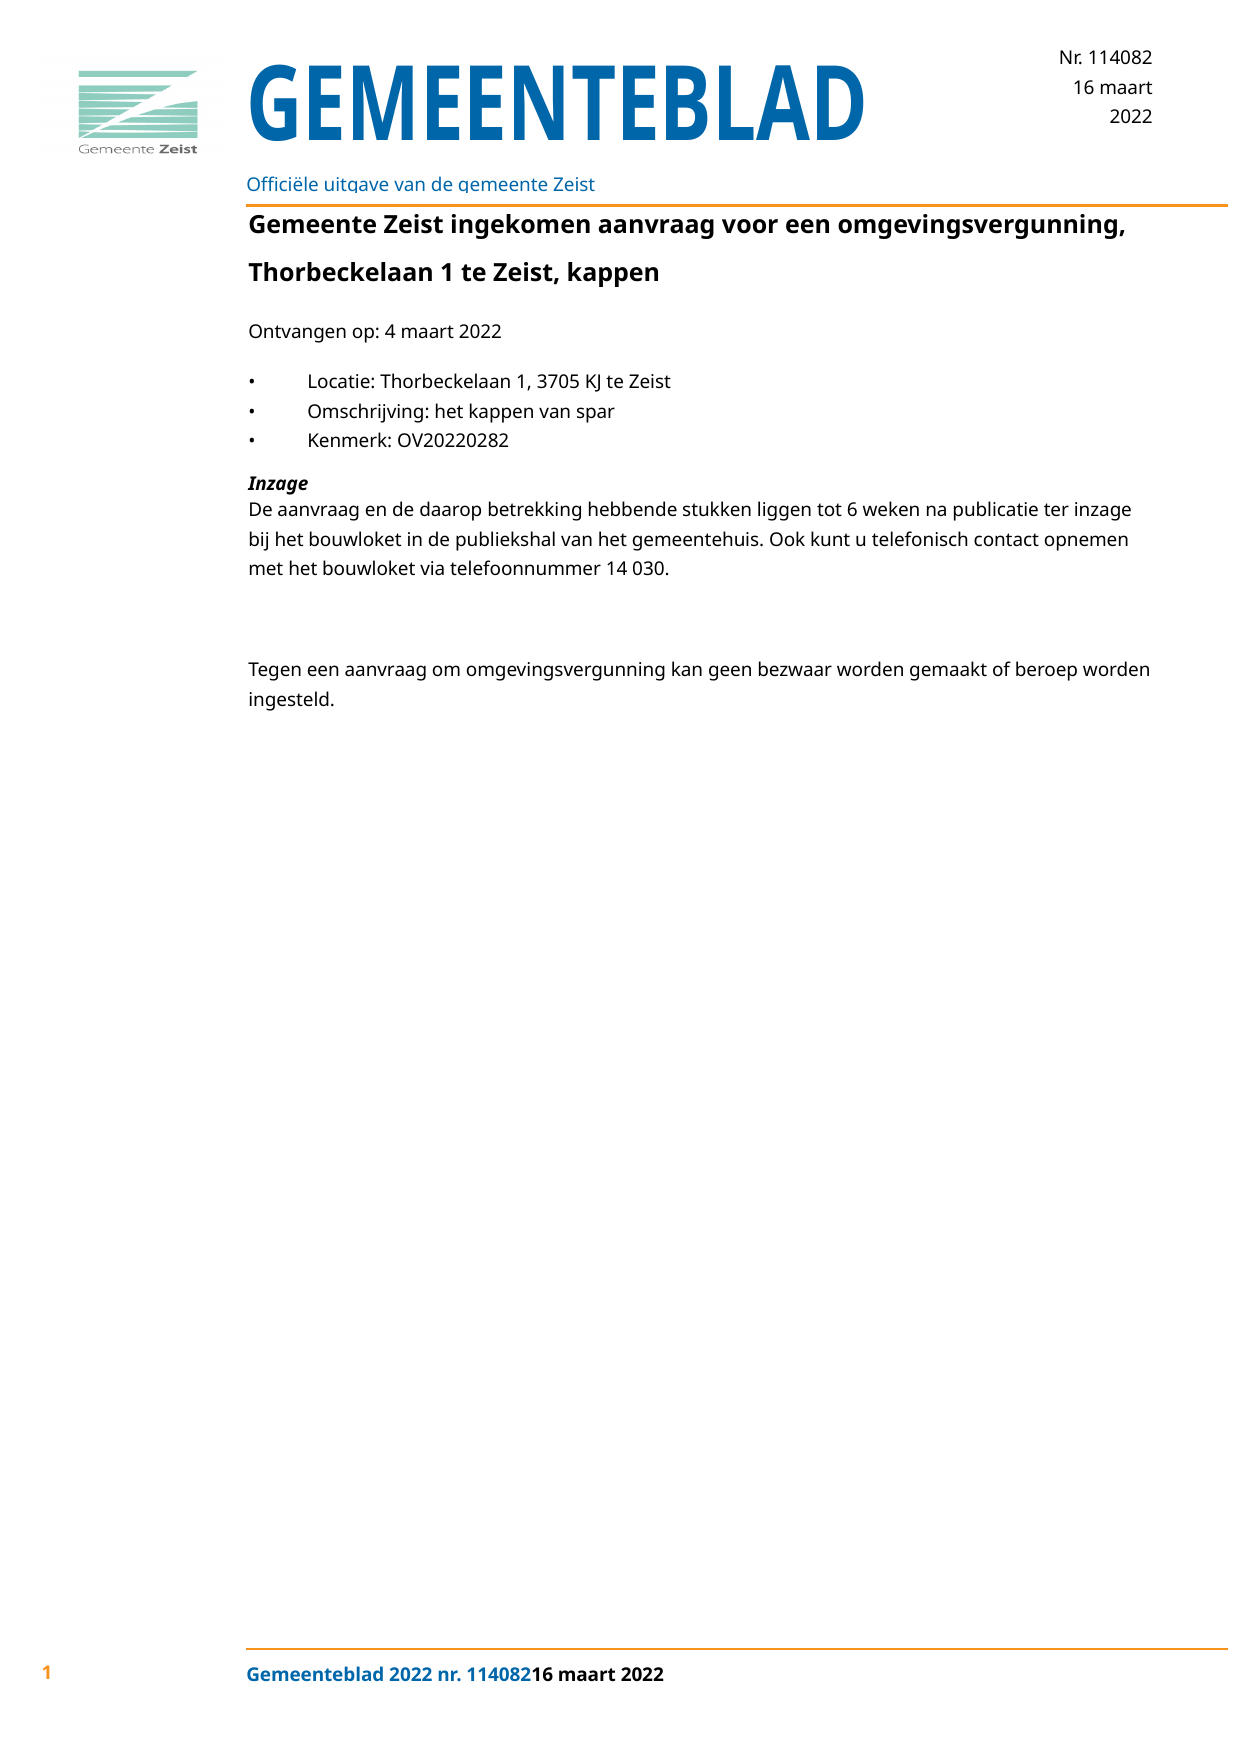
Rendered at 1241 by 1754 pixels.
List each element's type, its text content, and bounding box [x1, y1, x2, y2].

text Inzage [248, 471, 1152, 496]
text De aanvraag en de daarop betrekking hebbende stukken liggen tot 6 weken na publicatie ter inzage bij het bouwloket in de publiekshal van het gemeentehuis. Ook kunt u telefonisch contact opnemen met het bouwloket via telefoonnummer 14 030. [248, 496, 1152, 581]
text Ontvangen op: 4 maart 2022 [248, 318, 1152, 344]
list Locatie: Thorbeckelaan 1, 3705 KJ te Zeist [248, 368, 1152, 394]
text Tegen een aanvraag om omgevingsvergunning kan geen bezwaar worden gemaakt of beroep worden ingesteld. [248, 656, 1152, 712]
text Gemeente Zeist ingekomen aanvraag voor een omgevingsvergunning, Thorbeckelaan 1 te Zeist, kappen [248, 207, 1152, 288]
list Omschrijving: het kappen van spar [248, 398, 1152, 424]
list Kenmerk: OV20220282 [248, 427, 1152, 453]
picture [41, 47, 231, 172]
